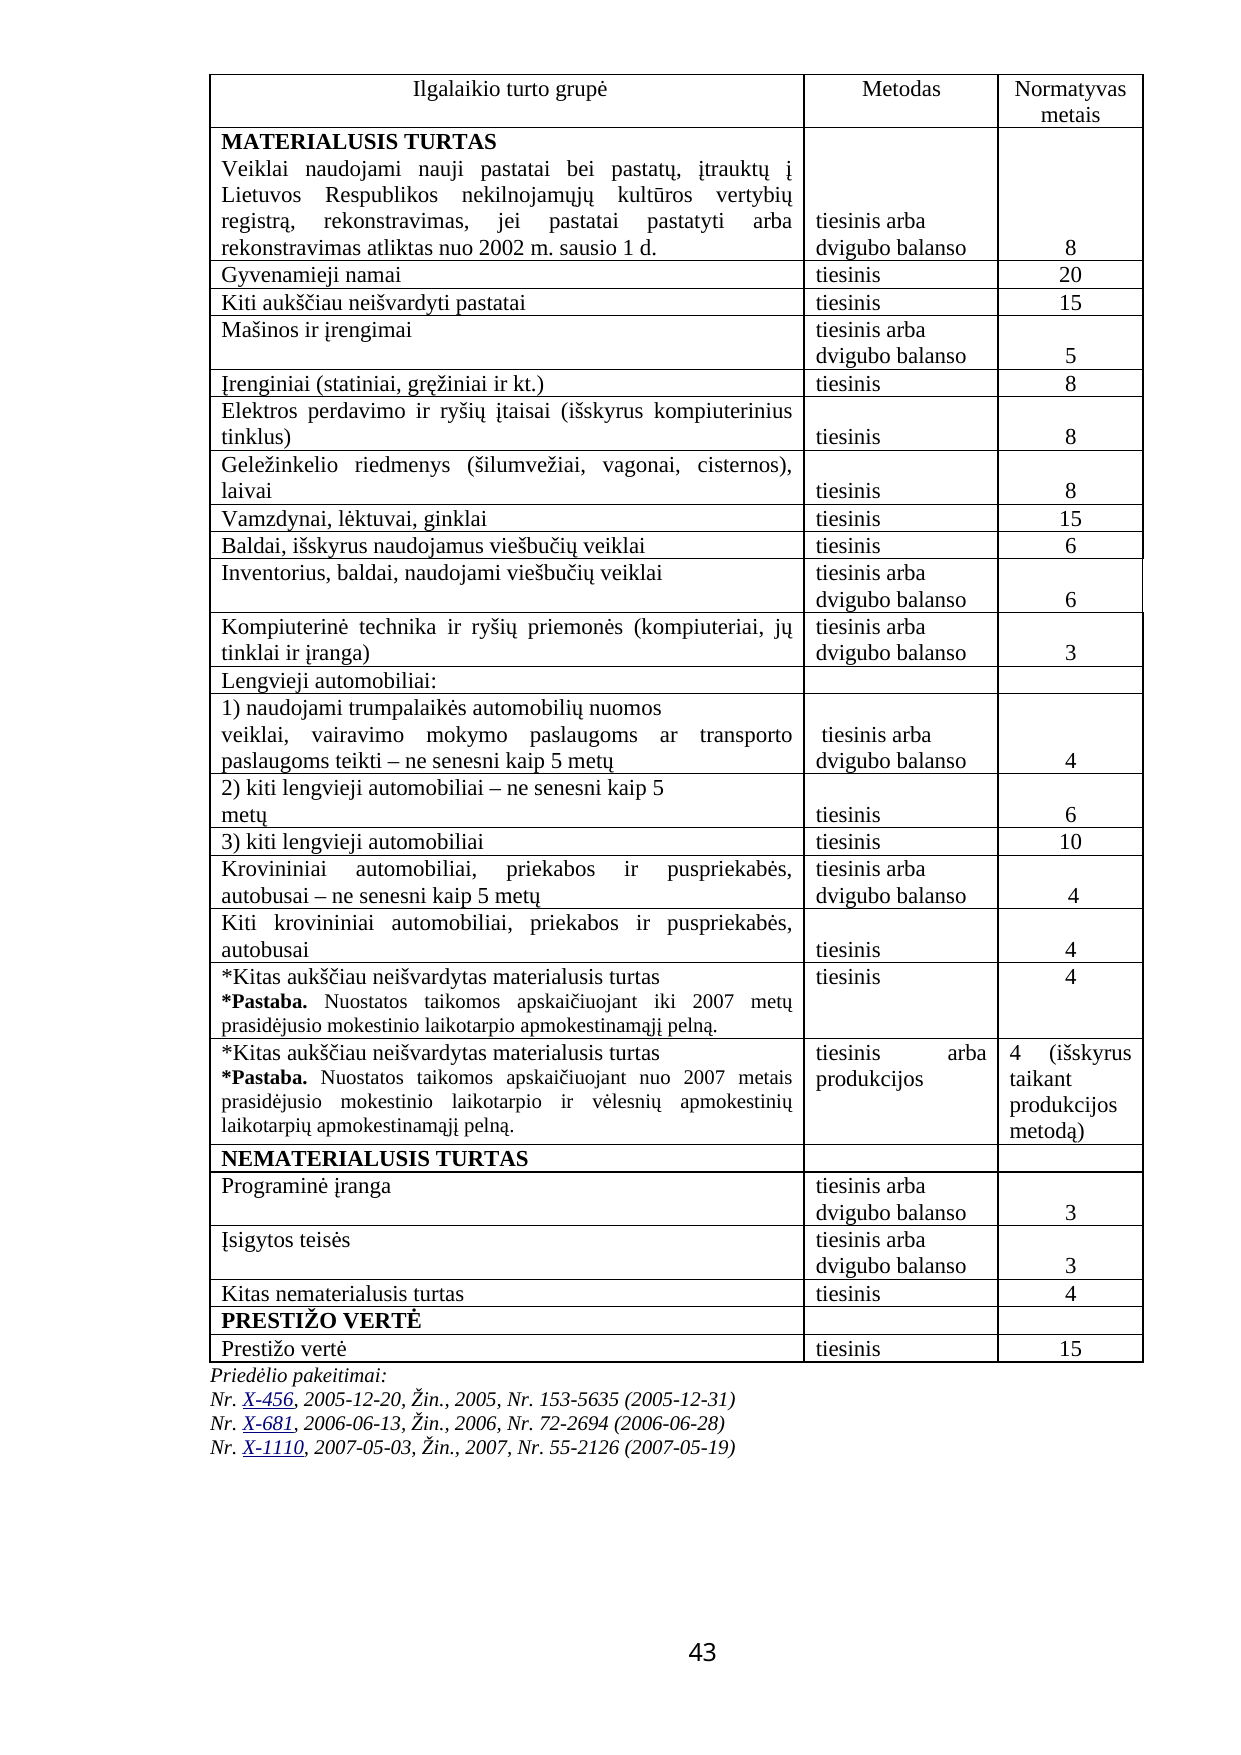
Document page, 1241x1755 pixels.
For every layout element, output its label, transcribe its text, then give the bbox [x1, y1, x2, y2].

table_cell tiesinis arba dvigubo balanso [805, 1173, 997, 1225]
table_cell 15 [999, 289, 1142, 315]
table_cell 1) naudojami trumpalaikės automobilių nuomos veiklai, vairavimo mokymo paslaugoms ar transporto paslaugoms teikti – ne senesni kaip 5 metų [211, 694, 803, 773]
table_cell 6 [999, 559, 1142, 612]
table_cell *Kitas aukščiau neišvardytas materialusis turtas *Pastaba. Nuostatos taikomos apskaičiuojant nuo 2007 metais prasidėjusio mokestinio laikotarpio ir vėlesnių apmokestinių laikotarpių apmokestinamąjį pelną. [211, 1039, 803, 1144]
table_cell Gyvenamieji namai [211, 261, 803, 287]
table_cell tiesinis arba dvigubo balanso [805, 856, 997, 908]
table_cell tiesinis arba dvigubo balanso [805, 1226, 997, 1279]
table_cell Kiti aukščiau neišvardyti pastatai [211, 289, 803, 315]
table_cell Baldai, išskyrus naudojamus viešbučių veiklai [211, 532, 803, 558]
text Nr. X-681, 2006-06-13, Žin., 2006, Nr. 72-2694 (2006-06-28) [210, 1411, 1120, 1435]
table_cell PRESTIŽO VERTĖ [211, 1307, 803, 1334]
table_cell 3 [999, 1173, 1142, 1225]
table_cell Įsigytos teisės [211, 1226, 803, 1279]
table_cell Programinė įranga [211, 1173, 803, 1225]
table_cell 8 [999, 451, 1142, 503]
table_cell tiesinis arba dvigubo balanso [805, 559, 997, 612]
table_cell 6 [999, 532, 1142, 558]
table_header Ilgalaikio turto grupė [211, 75, 803, 127]
table_cell tiesinis [805, 1335, 997, 1361]
table_cell NEMATERIALUSIS TURTAS [211, 1145, 803, 1171]
table_cell 10 [999, 828, 1142, 854]
table_cell 4 [999, 963, 1142, 1037]
table_cell [999, 1307, 1142, 1334]
table_cell 6 [999, 774, 1142, 827]
table_cell [999, 1145, 1142, 1171]
table_cell Kitas nematerialusis turtas [211, 1280, 803, 1306]
table_cell Įrenginiai (statiniai, gręžiniai ir kt.) [211, 370, 803, 396]
table_cell 8 [999, 370, 1142, 396]
table_cell tiesinis [805, 289, 997, 315]
table_cell tiesinis arba dvigubo balanso [805, 128, 997, 260]
table_cell tiesinis [805, 505, 997, 531]
table_cell Lengvieji automobiliai: [211, 667, 803, 693]
table_header Normatyvas metais [999, 75, 1142, 127]
text Priedėlio pakeitimai: [210, 1363, 1120, 1387]
table_cell *Kitas aukščiau neišvardytas materialusis turtas *Pastaba. Nuostatos taikomos apskaičiuojant iki 2007 metų prasidėjusio mokestinio laikotarpio apmokestinamąjį pelną. [211, 963, 803, 1037]
table_cell 4 [999, 909, 1142, 962]
table_cell tiesinis [805, 370, 997, 396]
table_cell Prestižo vertė [211, 1335, 803, 1361]
table_cell [805, 1307, 997, 1334]
table_cell 20 [999, 261, 1142, 287]
table_cell 3 [999, 613, 1142, 666]
table_cell 4 [999, 694, 1142, 773]
table_cell 3) kiti lengvieji automobiliai [211, 828, 803, 854]
table_cell MATERIALUSIS TURTAS Veiklai naudojami nauji pastatai bei pastatų, įtrauktų į Lietuvos Respublikos nekilnojamųjų kultūros vertybių registrą, rekonstravimas, jei pastatai pastatyti arba rekonstravimas atliktas nuo 2002 m. sausio 1 d. [211, 128, 803, 260]
table_cell tiesinis [805, 828, 997, 854]
table_cell tiesinis arba produkcijos [805, 1039, 997, 1144]
table_cell 8 [999, 397, 1142, 450]
text Nr. X-1110, 2007-05-03, Žin., 2007, Nr. 55-2126 (2007-05-19) [210, 1435, 1120, 1459]
table_cell 3 [999, 1226, 1142, 1279]
table_cell 8 [999, 128, 1142, 260]
table_cell tiesinis arba dvigubo balanso [805, 316, 997, 369]
table_cell 15 [999, 1335, 1142, 1361]
table_header Metodas [805, 75, 997, 127]
table_cell tiesinis [805, 774, 997, 827]
table_cell Kiti krovininiai automobiliai, priekabos ir puspriekabės, autobusai [211, 909, 803, 962]
table_cell tiesinis [805, 397, 997, 450]
table_cell Kompiuterinė technika ir ryšių priemonės (kompiuteriai, jų tinklai ir įranga) [211, 613, 803, 666]
text Nr. X-456, 2005-12-20, Žin., 2005, Nr. 153-5635 (2005-12-31) [210, 1387, 1120, 1411]
table_cell [999, 667, 1142, 693]
table_cell Elektros perdavimo ir ryšių įtaisai (išskyrus kompiuterinius tinklus) [211, 397, 803, 450]
table_cell tiesinis [805, 1280, 997, 1306]
table_cell Mašinos ir įrengimai [211, 316, 803, 369]
table_cell tiesinis [805, 909, 997, 962]
table_cell [805, 667, 997, 693]
table_cell tiesinis [805, 451, 997, 503]
table_cell 2) kiti lengvieji automobiliai – ne senesni kaip 5 metų [211, 774, 803, 827]
table_cell Geležinkelio riedmenys (šilumvežiai, vagonai, cisternos), laivai [211, 451, 803, 503]
table_cell Inventorius, baldai, naudojami viešbučių veiklai [211, 559, 803, 612]
table_cell 4 (išskyrus taikant produkcijos metodą) [999, 1039, 1142, 1144]
table_cell 5 [999, 316, 1142, 369]
table_cell [805, 1145, 997, 1171]
table_cell tiesinis [805, 261, 997, 287]
table_cell Vamzdynai, lėktuvai, ginklai [211, 505, 803, 531]
table_cell tiesinis [805, 532, 997, 558]
table_cell Krovininiai automobiliai, priekabos ir puspriekabės, autobusai – ne senesni kaip 5 metų [211, 856, 803, 908]
table_cell tiesinis arba dvigubo balanso [805, 694, 997, 773]
table_cell 15 [999, 505, 1142, 531]
table_cell 4 [999, 856, 1142, 908]
table_cell 4 [999, 1280, 1142, 1306]
table_cell tiesinis arba dvigubo balanso [805, 613, 997, 666]
table_cell tiesinis [805, 963, 997, 1037]
